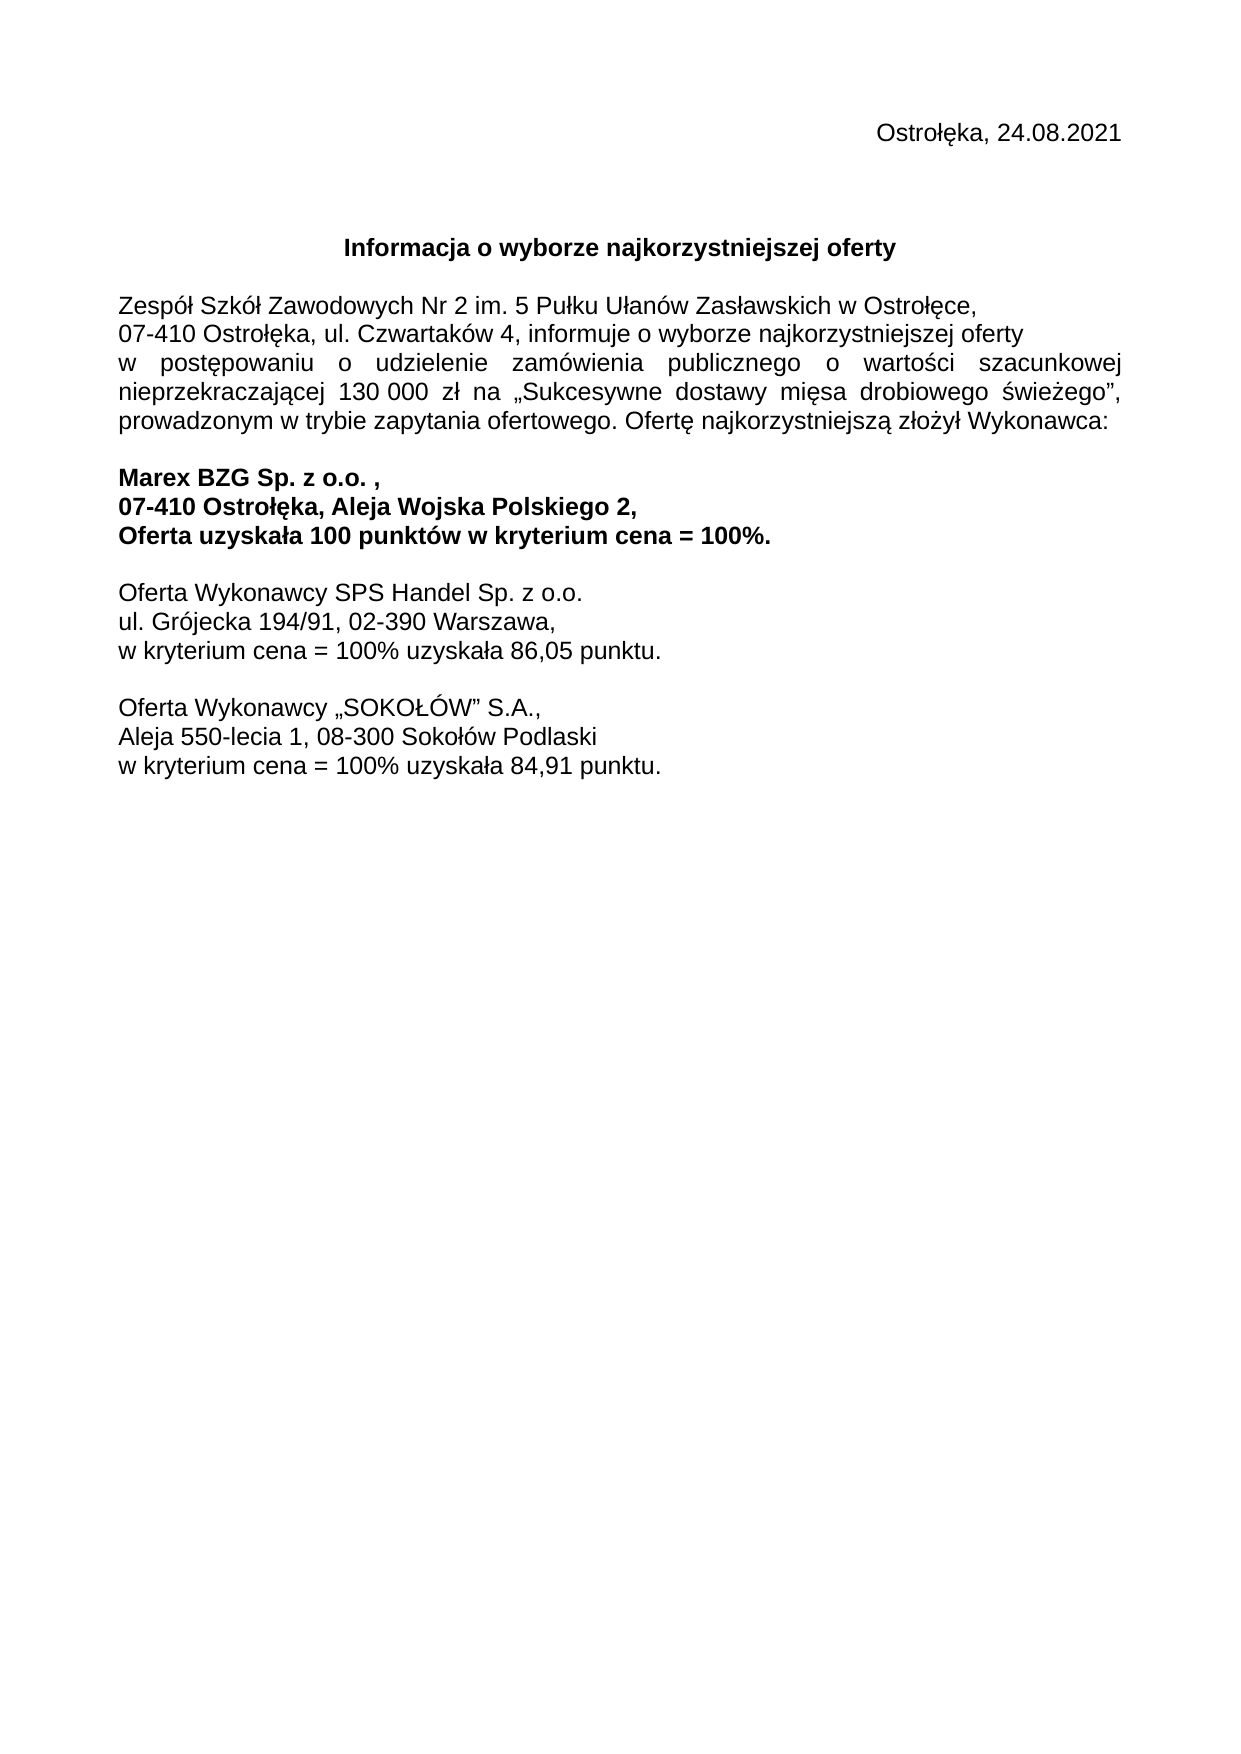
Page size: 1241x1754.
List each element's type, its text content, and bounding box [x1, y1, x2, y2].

text Zespół Szkół Zawodowych Nr 2 im. 5 Pułku Ułanów Zasławskich w Ostrołęce, [118, 291, 1122, 319]
text Informacja o wyborze najkorzystniejszej oferty [118, 233, 1122, 262]
text Oferta Wykonawcy „SOKOŁÓW” S.A., [118, 693, 1122, 722]
text 07-410 Ostrołęka, Aleja Wojska Polskiego 2, [118, 492, 1122, 521]
text Ostrołęka, 24.08.2021 [118, 118, 1122, 147]
text Oferta uzyskała 100 punktów w kryterium cena = 100%. [118, 521, 1122, 549]
text w kryterium cena = 100% uzyskała 84,91 punktu. [118, 751, 1122, 779]
text w postępowaniu o udzielenie zamówienia publicznego o wartości szacunkowej nieprzekraczającej 130 000 zł na „Sukcesywne dostawy mięsa drobiowego świeżego”, prowadzonym w trybie zapytania ofertowego. Ofertę najkorzystniejszą złożył Wykonawca: [118, 348, 1122, 434]
text Aleja 550-lecia 1, 08-300 Sokołów Podlaski [118, 722, 1122, 751]
text Marex BZG Sp. z o.o. , [118, 463, 1122, 492]
text ul. Grójecka 194/91, 02-390 Warszawa, [118, 607, 1122, 636]
text Oferta Wykonawcy SPS Handel Sp. z o.o. [118, 578, 1122, 607]
text w kryterium cena = 100% uzyskała 86,05 punktu. [118, 636, 1122, 664]
text 07-410 Ostrołęka, ul. Czwartaków 4, informuje o wyborze najkorzystniejszej oferty [118, 319, 1122, 348]
